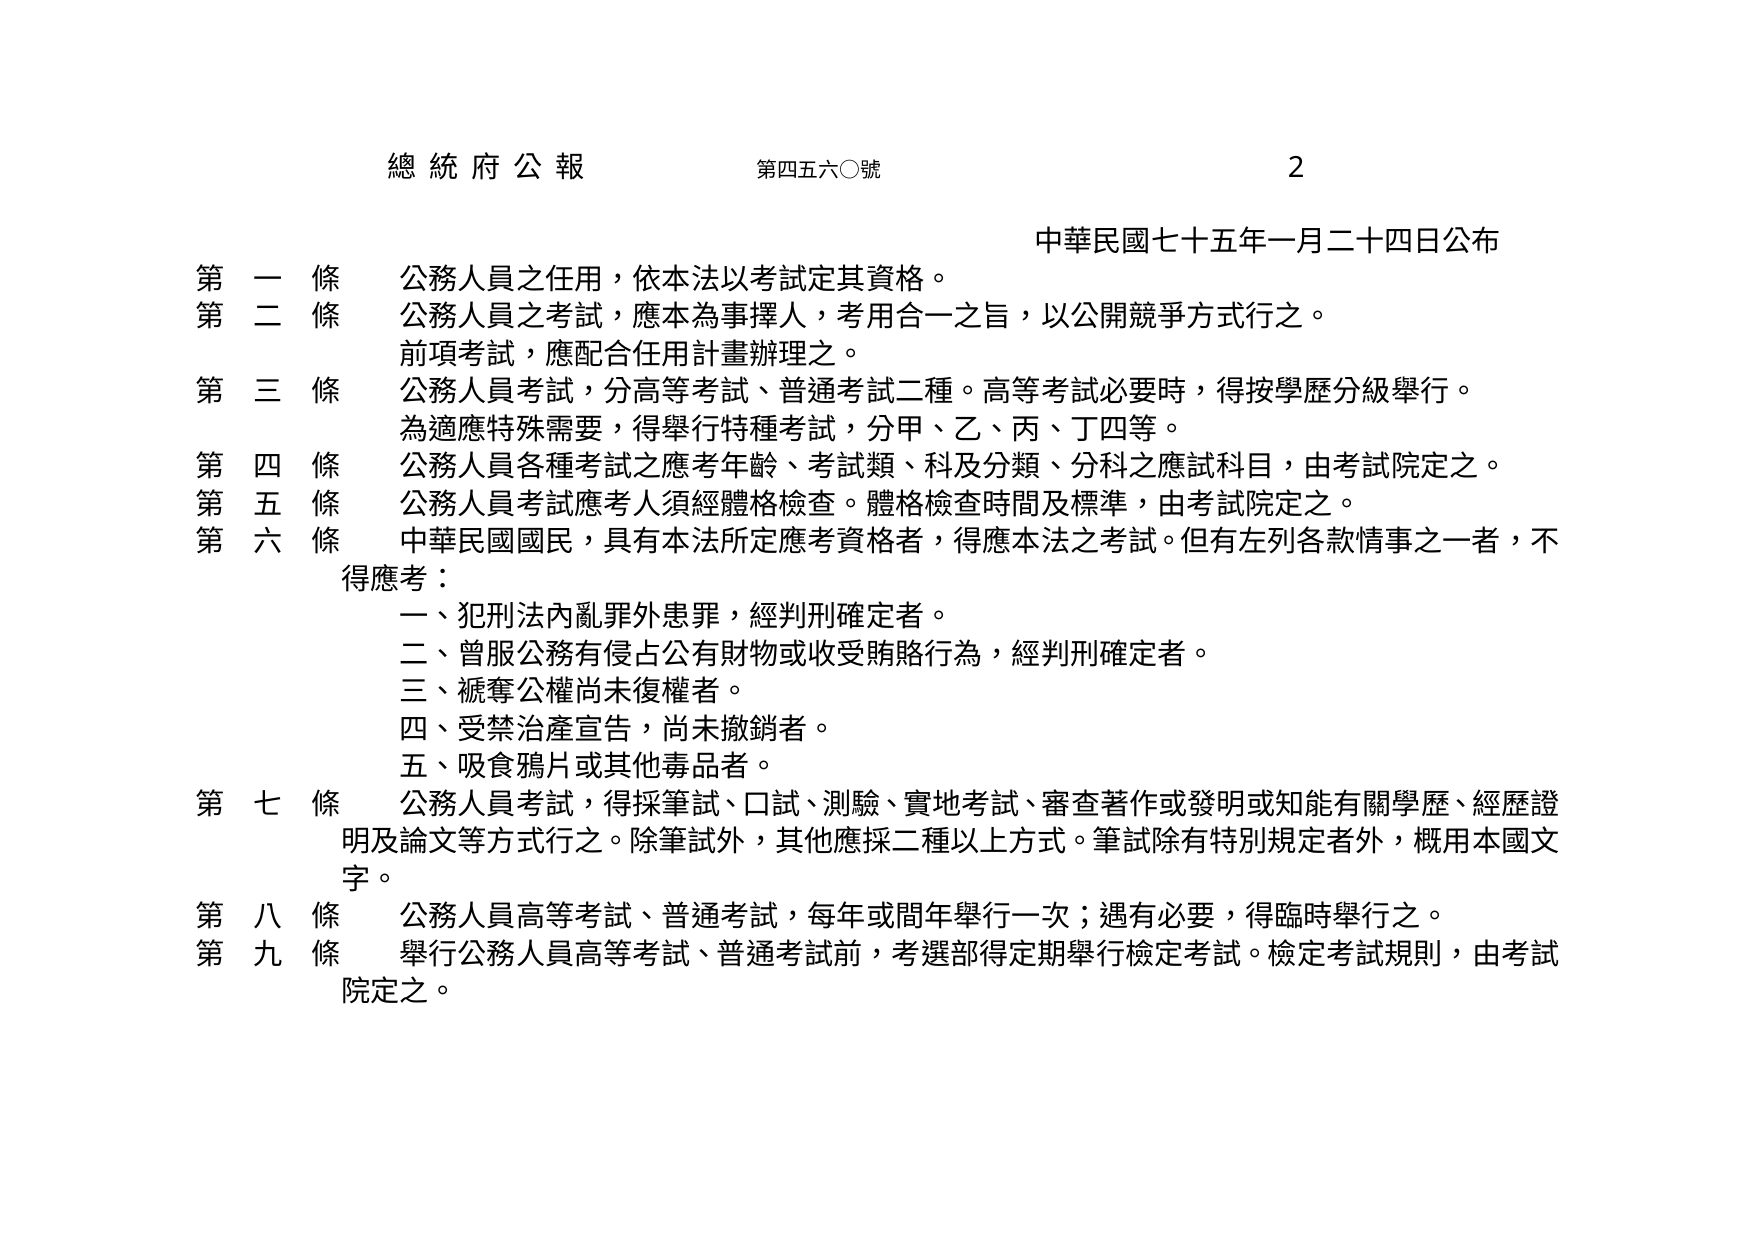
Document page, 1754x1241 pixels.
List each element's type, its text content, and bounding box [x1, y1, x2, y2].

text 第 九 條 舉行公務人員高等考試、普通考試前，考選部得定期舉行檢定考試。檢定考試規則，由考試院定之。 [195, 934, 1559, 1009]
text 一、犯刑法內亂罪外患罪，經判刑確定者。 [399, 597, 1559, 634]
text 第 五 條 公務人員考試應考人須經體格檢查。體格檢查時間及標準，由考試院定之。 [195, 484, 1559, 522]
text 第 六 條 中華民國國民，具有本法所定應考資格者，得應本法之考試。但有左列各款情事之一者，不得應考： [195, 522, 1559, 597]
text 第 八 條 公務人員高等考試、普通考試，每年或間年舉行一次；遇有必要，得臨時舉行之。 [195, 897, 1559, 934]
text 為適應特殊需要，得舉行特種考試，分甲、乙、丙、丁四等。 [341, 409, 1559, 447]
text 四、受禁治產宣告，尚未撤銷者。 [399, 709, 1559, 747]
text 二、曾服公務有侵占公有財物或收受賄賂行為，經判刑確定者。 [399, 634, 1559, 672]
text 第 一 條 公務人員之任用，依本法以考試定其資格。 [195, 259, 1559, 297]
text 五、吸食鴉片或其他毒品者。 [399, 747, 1559, 784]
text 第 三 條 公務人員考試，分高等考試、普通考試二種。高等考試必要時，得按學歷分級舉行。 [195, 372, 1559, 409]
text 第 二 條 公務人員之考試，應本為事擇人，考用合一之旨，以公開競爭方式行之。 [195, 297, 1559, 334]
text 第 四 條 公務人員各種考試之應考年齡、考試類、科及分類、分科之應試科目，由考試院定之。 [195, 447, 1559, 484]
text 三、褫奪公權尚未復權者。 [399, 672, 1559, 709]
text 前項考試，應配合任用計畫辦理之。 [341, 334, 1559, 372]
text 第 七 條 公務人員考試，得採筆試、口試、測驗、實地考試、審查著作或發明或知能有關學歷、經歷證明及論文等方式行之。除筆試外，其他應採二種以上方式。筆試除有特別規定者外，概用本國文字。 [195, 784, 1559, 897]
text 中華民國七十五年一月二十四日公布 [195, 222, 1501, 259]
